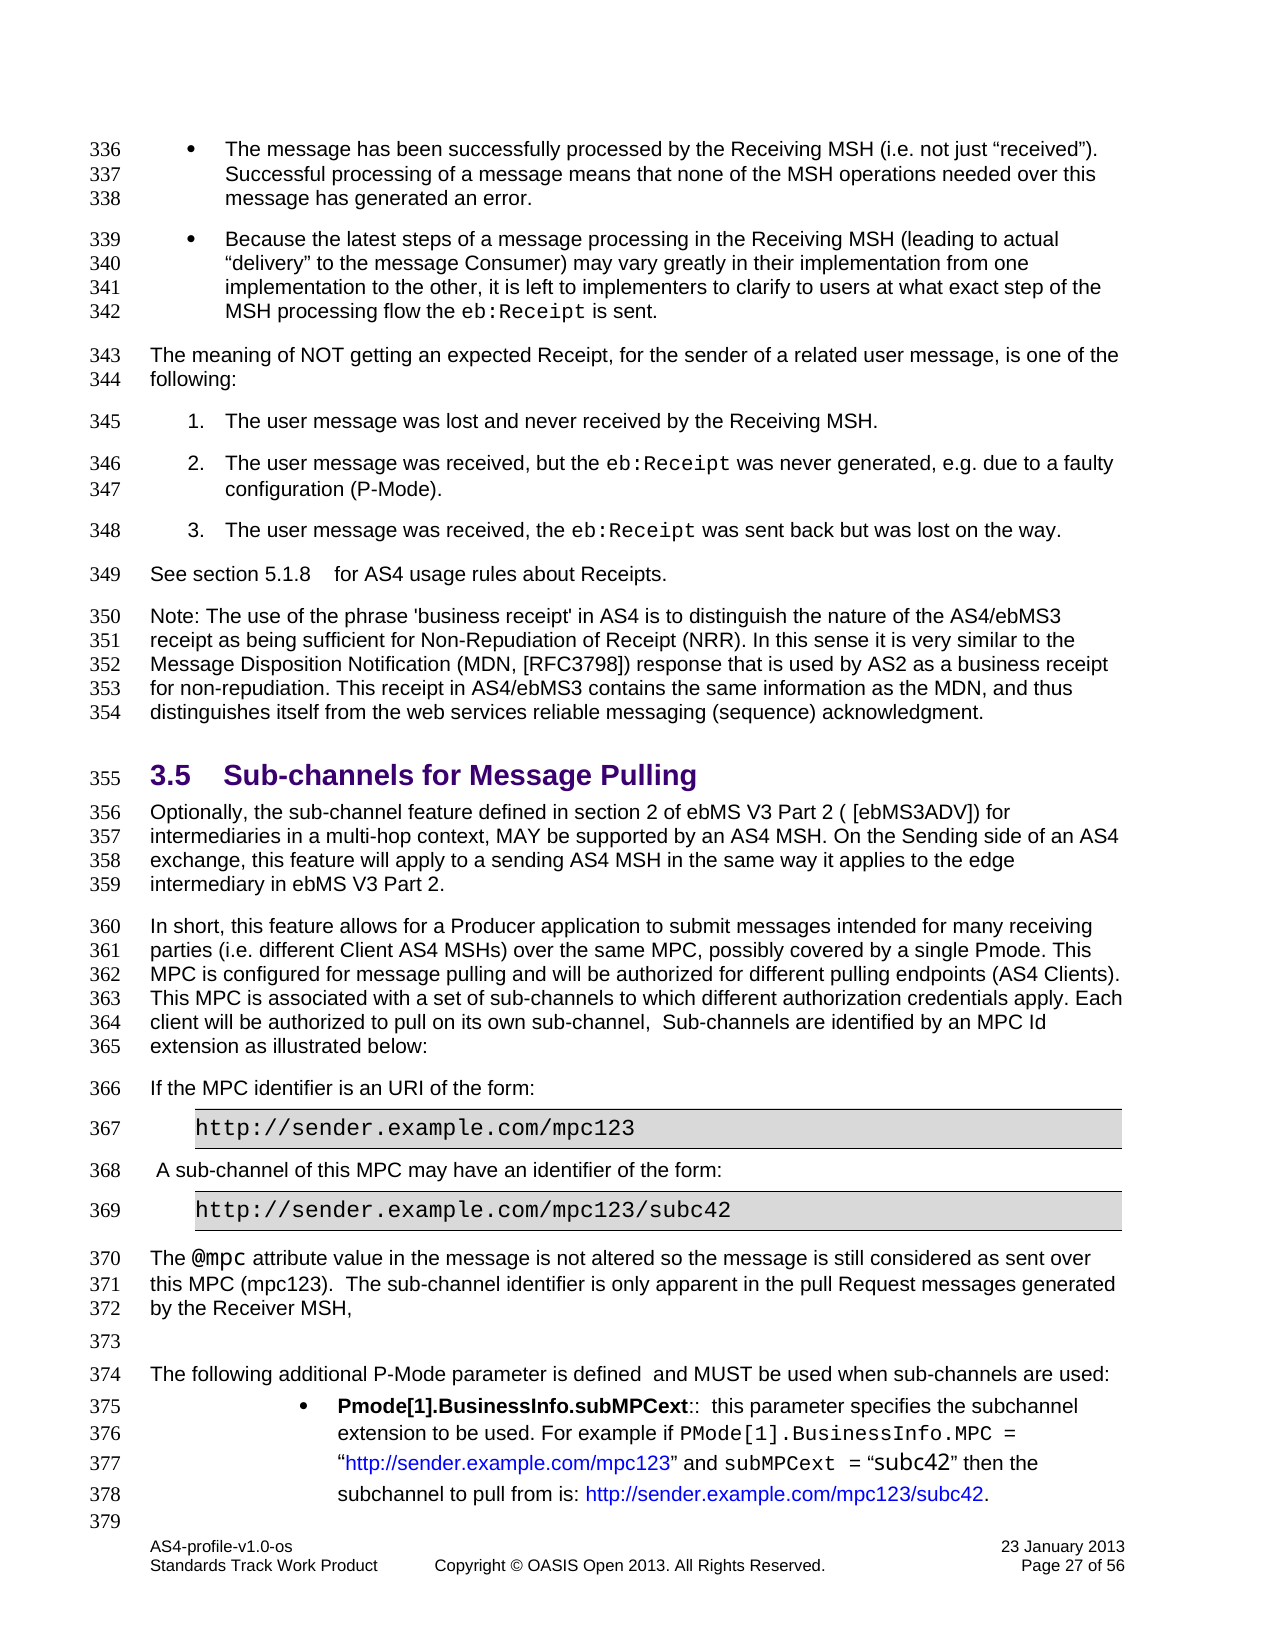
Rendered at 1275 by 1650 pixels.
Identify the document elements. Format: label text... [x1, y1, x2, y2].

text The following additional P-Mode parameter is defined and MUST be used when sub-channels are used: [150, 1361, 1125, 1385]
text http://sender.example.com/mpc123 [195, 1110, 1122, 1148]
list The user message was received, the eb:Receipt was sent back but was lost on the way. [187, 518, 1125, 544]
text If the MPC identifier is an URI of the form: [150, 1076, 1125, 1099]
list The user message was received, but the eb:Receipt was never generated, e.g. due to a faulty configuration (P-Mode). [187, 451, 1125, 500]
list The user message was lost and never received by the Receiving MSH. [187, 409, 1125, 433]
text A sub-channel of this MPC may have an identifier of the form: [150, 1158, 1125, 1182]
subtitle Sub-channels for Message Pulling [150, 758, 1125, 791]
list Because the latest steps of a message processing in the Receiving MSH (leading to actual “delivery” to the message Consumer) may vary greatly in their implementation from one implementation to the other, it is left to implementers to clarify to users at what exact step of the MSH processing flow the eb:Receipt is sent. [187, 227, 1125, 325]
text Note: The use of the phrase 'business receipt' in AS4 is to distinguish the nature of the AS4/ebMS3 receipt as being sufficient for Non-Repudiation of Receipt (NRR). In this sense it is very similar to the Message Disposition Notification (MDN, [RFC3798]) response that is used by AS2 as a business receipt for non-repudiation. This receipt in AS4/ebMS3 contains the same information as the MDN, and thus distinguishes itself from the web services reliable messaging (sequence) acknowledgment. [150, 604, 1125, 724]
text In short, this feature allows for a Producer application to submit messages intended for many receiving parties (i.e. different Client AS4 MSHs) over the same MPC, possibly covered by a single Pmode. This MPC is configured for message pulling and will be authorized for different pulling endpoints (AS4 Clients). This MPC is associated with a set of sub-channels to which different authorization credentials apply. Each client will be authorized to pull on its own sub-channel, Sub-channels are identified by an MPC Id extension as illustrated below: [150, 914, 1125, 1058]
text http://sender.example.com/mpc123/subc42 [195, 1192, 1122, 1230]
text Optionally, the sub-channel feature defined in section 2 of ebMS V3 Part 2 ( [ebMS3ADV]) for intermediaries in a multi-hop context, MAY be supported by an AS4 MSH. On the Sending side of an AS4 exchange, this feature will apply to a sending AS4 MSH in the same way it applies to the edge intermediary in ebMS V3 Part 2. [150, 800, 1125, 896]
list Pmode[1].BusinessInfo.subMPCext:: this parameter specifies the subchannel extension to be used. For example if PMode[1].BusinessInfo.MPC = “http://sender.example.com/mpc123” and subMPCext = “subc42” then the subchannel to pull from is: http://sender.example.com/mpc123/subc42. [300, 1394, 1125, 1509]
text See section 5.1.8 for AS4 usage rules about Receipts. [150, 562, 1125, 586]
text The meaning of NOT getting an expected Receipt, for the sender of a related user message, is one of the following: [150, 343, 1125, 391]
text The @mpc attribute value in the message is not altered so the message is still considered as sent over this MPC (mpc123). The sub-channel identifier is only apparent in the pull Request messages generated by the Receiver MSH, [150, 1240, 1125, 1319]
list The message has been successfully processed by the Receiving MSH (i.e. not just “received”). Successful processing of a message means that none of the MSH operations needed over this message has generated an error. [187, 137, 1125, 209]
